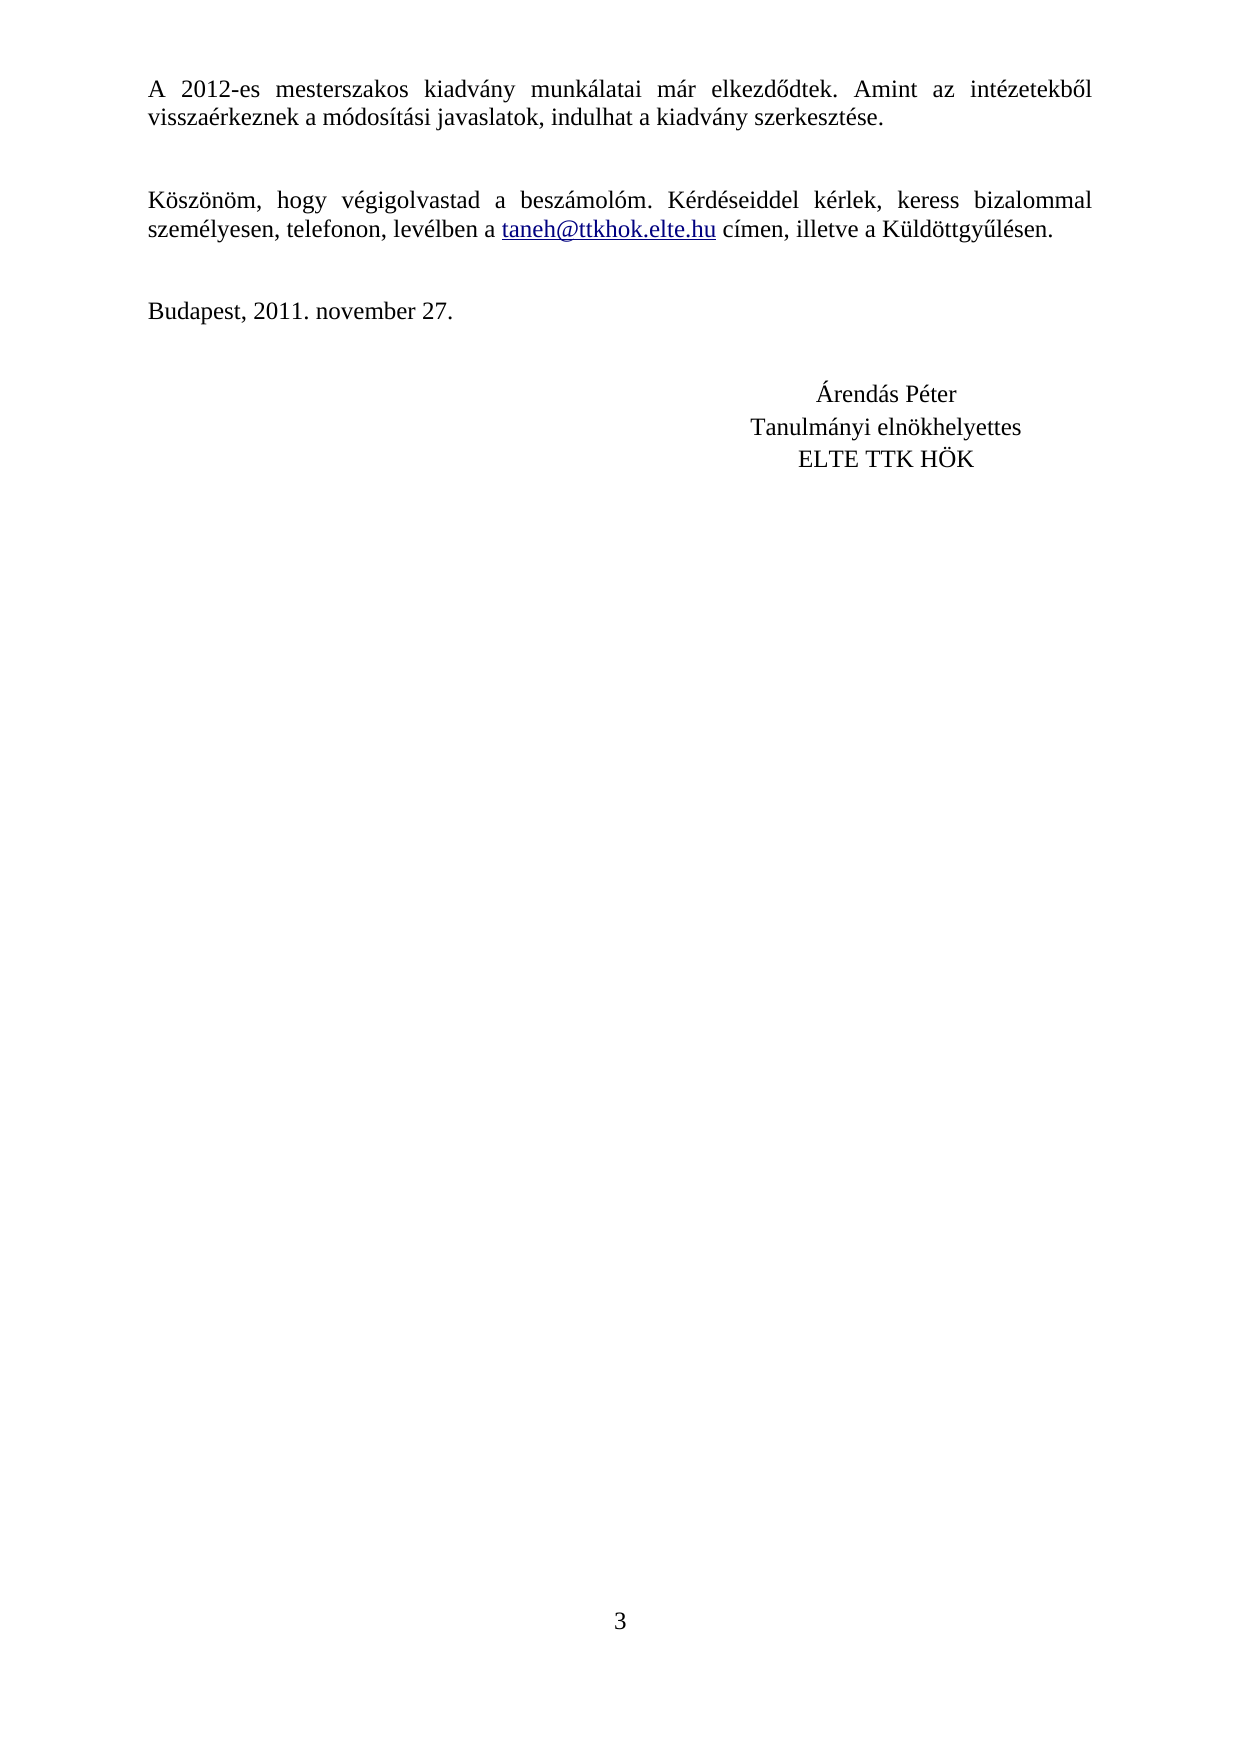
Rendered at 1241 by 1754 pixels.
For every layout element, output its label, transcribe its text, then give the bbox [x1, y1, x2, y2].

text ELTE TTK HÖK [148, 444, 1093, 473]
text A 2012-es mesterszakos kiadvány munkálatai már elkezdődtek. Amint az intézetekből visszaérkeznek a módosítási javaslatok, indulhat a kiadvány szerkesztése. [148, 74, 1093, 131]
text Tanulmányi elnökhelyettes [148, 412, 1093, 440]
text Köszönöm, hogy végigolvastad a beszámolóm. Kérdéseiddel kérlek, keress bizalommal személyesen, telefonon, levélben a taneh@ttkhok.elte.hu címen, illetve a Küldöttgyűlésen. [148, 185, 1093, 242]
text Budapest, 2011. november 27. [148, 296, 1093, 325]
text Árendás Péter [148, 379, 1093, 407]
